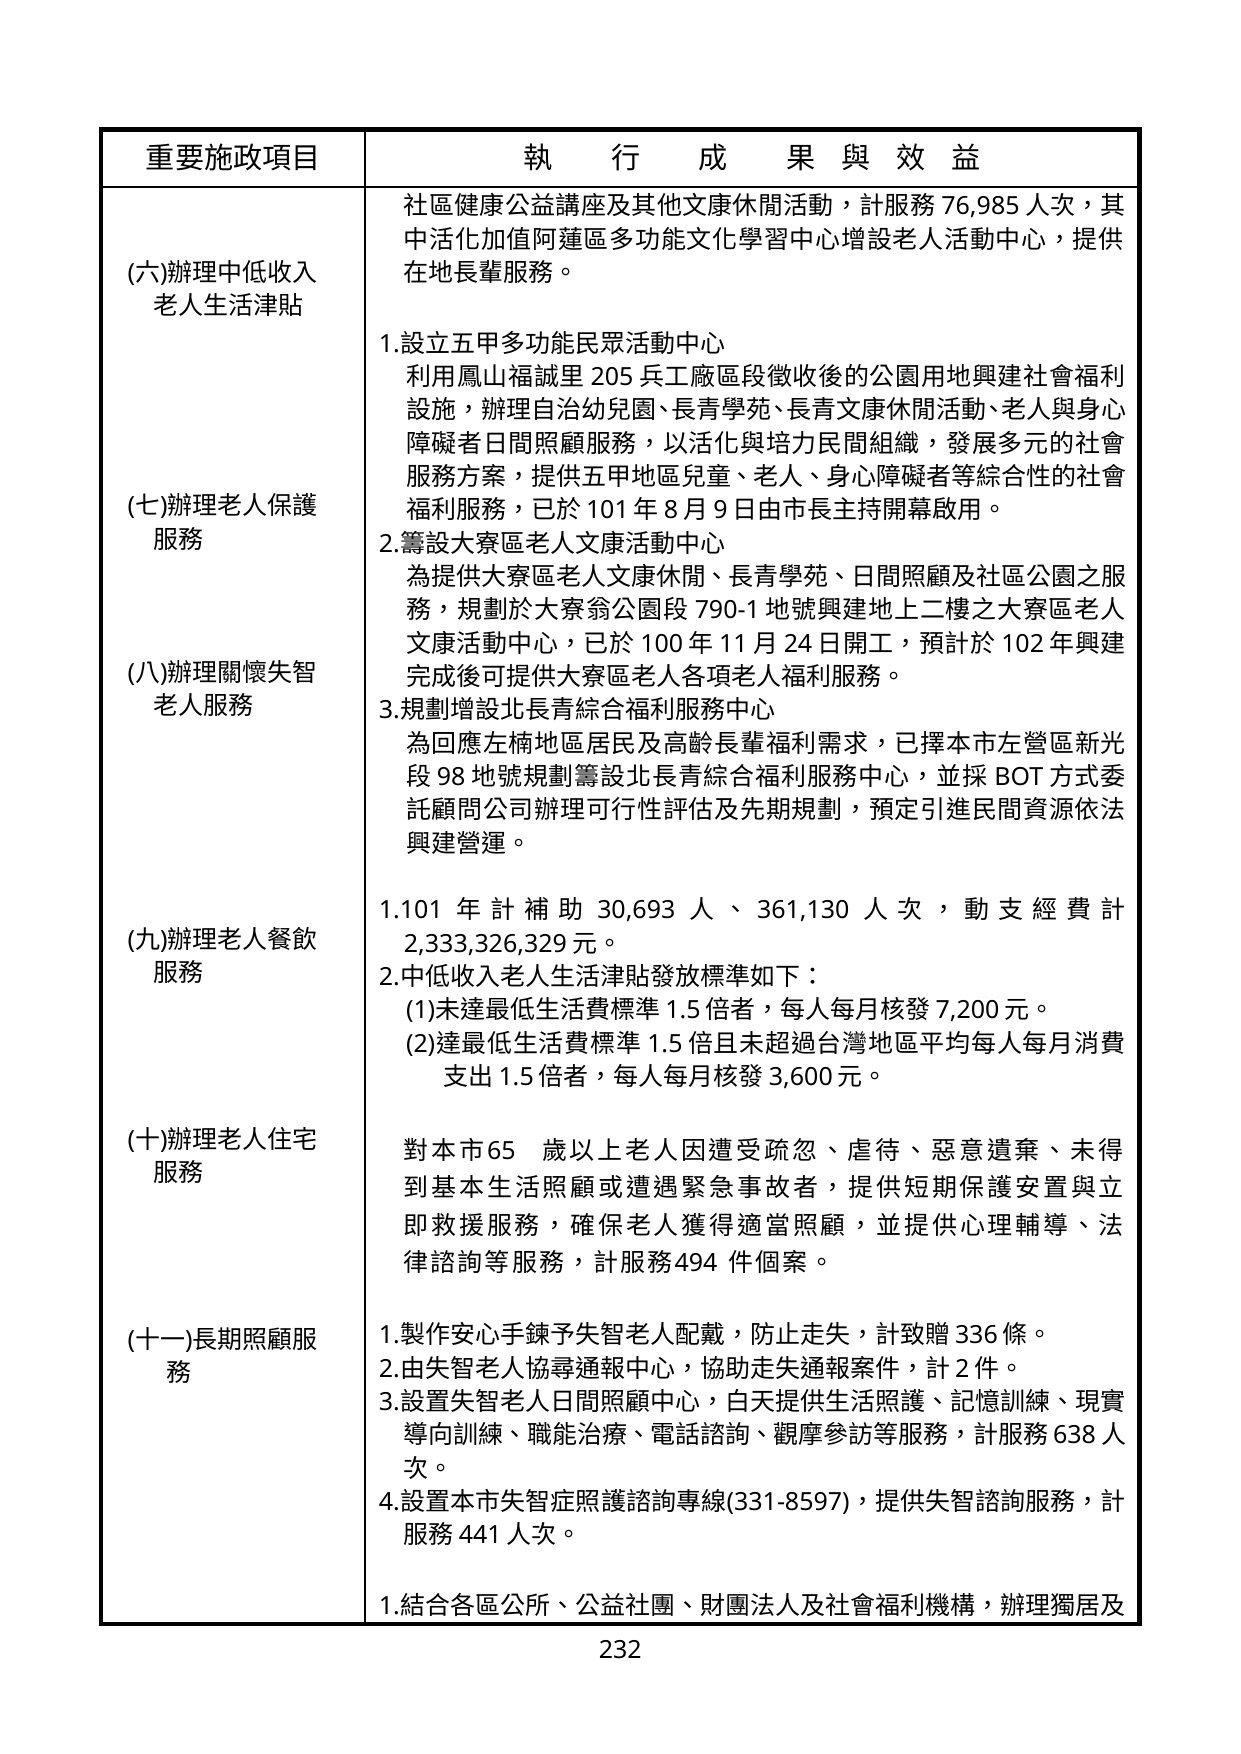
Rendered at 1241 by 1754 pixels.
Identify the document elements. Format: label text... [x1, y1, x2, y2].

table_header 執 行 成 果 與 效 益 [366, 132, 1137, 186]
table_cell 社區健康公益講座及其他文康休閒活動，計服務76,985人次，其中活化加值阿蓮區多功能文化學習中心增設老人活動中心，提供在地長輩服務。 1.設立五甲多功能民眾活動中心 利用鳳山福誠里205兵工廠區段徵收後的公園用地興建社會福利設施，辦理自治幼兒園、長青學苑、長青文康休閒活動、老人與身心障礙者日間照顧服務，以活化與培力民間組織，發展多元的社會服務方案，提供五甲地區兒童、老人、身心障礙者等綜合性的社會福利服務，已於101年8月9日由市長主持開幕啟用。 2.籌設大寮區老人文康活動中心 為提供大寮區老人文康休閒、長青學苑、日間照顧及社區公園之服務，規劃於大寮翁公園段790-1地號興建地上二樓之大寮區老人文康活動中心，已於100年11月24日開工，預計於102年興建完成後可提供大寮區老人各項老人福利服務。 3.規劃增設北長青綜合福利服務中心 為回應左楠地區居民及高齡長輩福利需求，已擇本市左營區新光段98地號規劃籌設北長青綜合福利服務中心，並採BOT方式委託顧問公司辦理可行性評估及先期規劃，預定引進民間資源依法興建營運。 1.101年計補助30,693人、361,130人次，動支經費計2,333,326,329元。 2.中低收入老人生活津貼發放標準如下： (1)未達最低生活費標準1.5倍者，每人每月核發7,200元。 (2)達最低生活費標準1.5倍且未超過台灣地區平均每人每月消費支出1.5倍者，每人每月核發3,600元。 對本市65歲以上老人因遭受疏忽、虐待、惡意遺棄、未得到基本生活照顧或遭遇緊急事故者，提供短期保護安置與立即救援服務，確保老人獲得適當照顧，並提供心理輔導、法律諮詢等服務，計服務494件個案。 1.製作安心手鍊予失智老人配戴，防止走失，計致贈336條。 2.由失智老人協尋通報中心，協助走失通報案件，計2件。 3.設置失智老人日間照顧中心，白天提供生活照護、記憶訓練、現實導向訓練、職能治療、電話諮詢、觀摩參訪等服務，計服務638人次。 4.設置本市失智症照護諮詢專線(331-8597)，提供失智諮詢服務，計服務441人次。 1.結合各區公所、公益社團、財團法人及社會福利機構，辦理獨居及 [366, 188, 1137, 1621]
table_header 重要施政項目 [103, 132, 364, 186]
table_cell (六)辦理中低收入 老人生活津貼 (七)辦理老人保護 服務 (八)辦理關懷失智 老人服務 (九)辦理老人餐飲 服務 (十)辦理老人住宅 服務 (十一)長期照顧服 務 [103, 188, 364, 1621]
